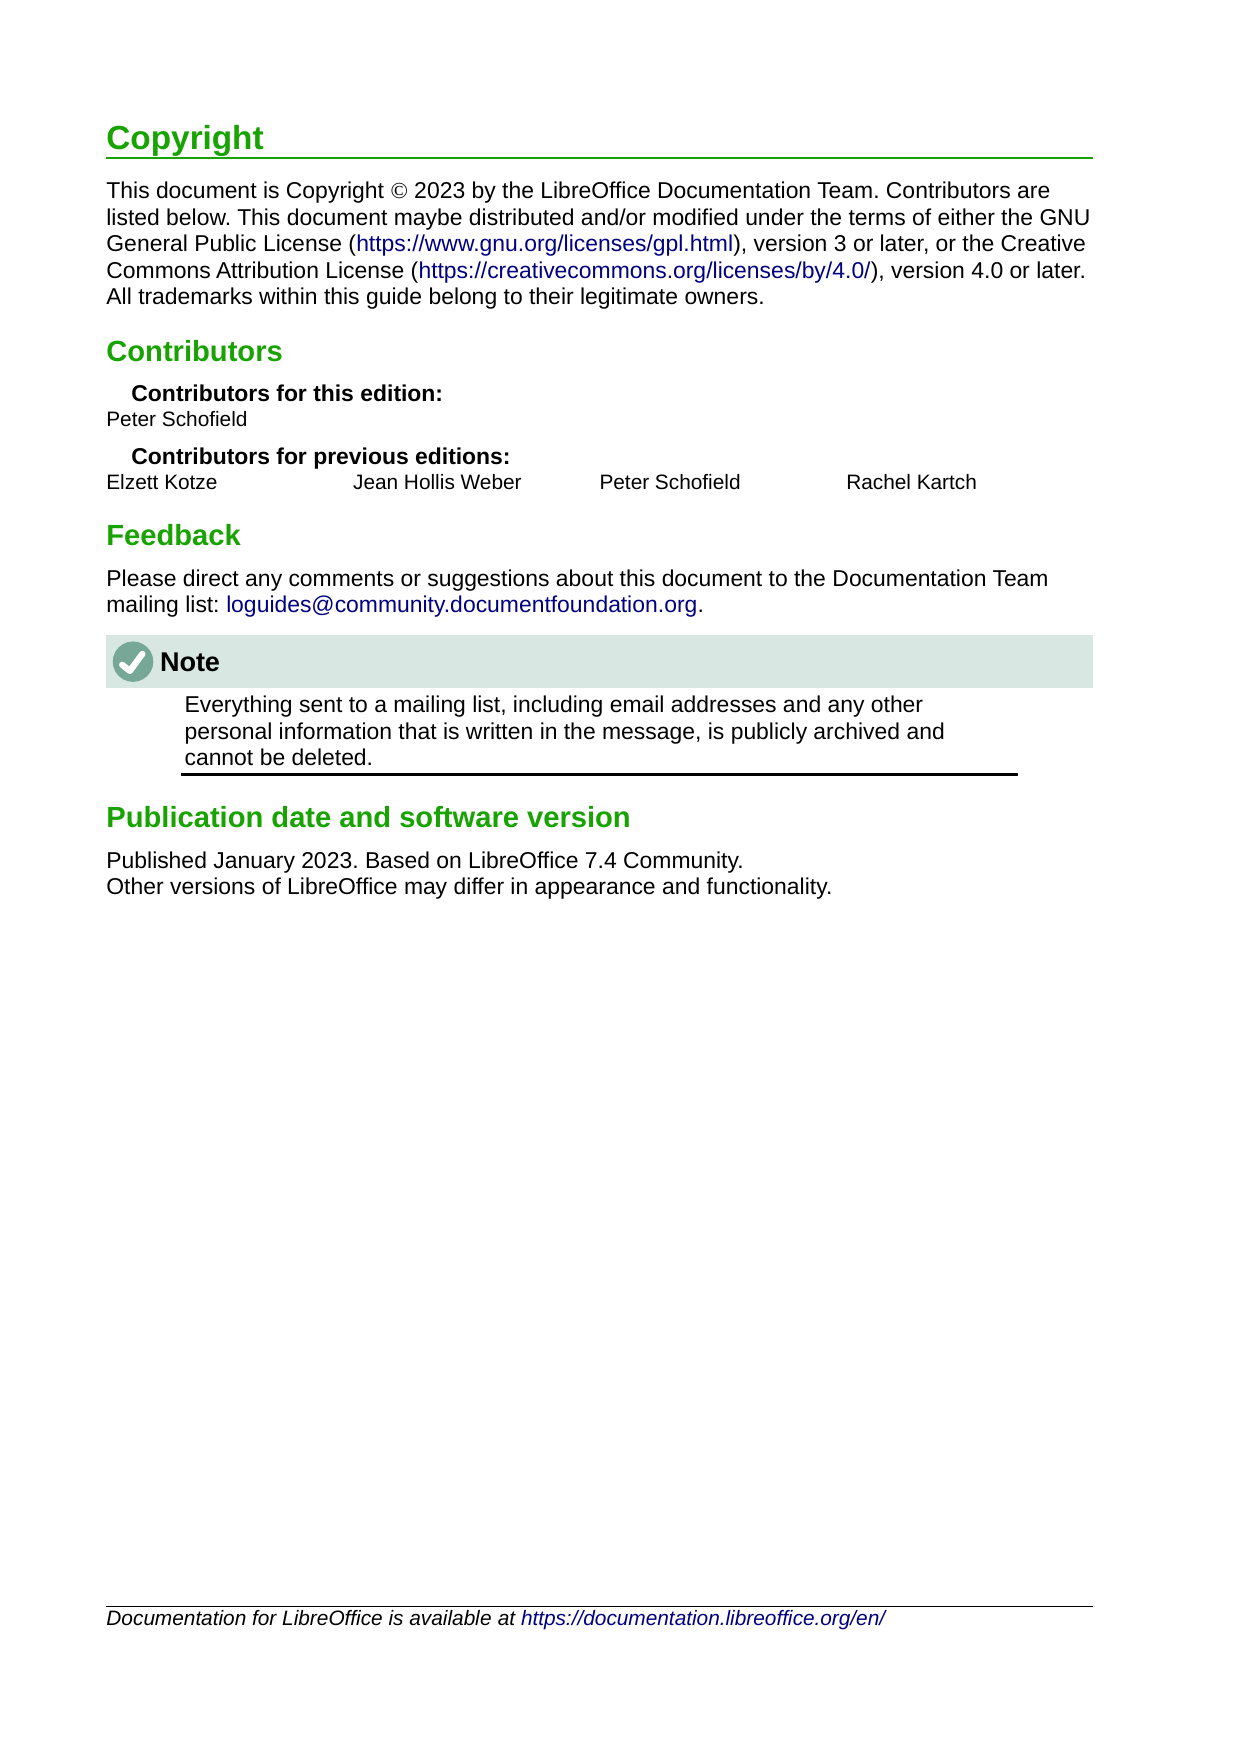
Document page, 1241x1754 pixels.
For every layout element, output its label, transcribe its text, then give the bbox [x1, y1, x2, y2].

text Rachel Kartch [846, 469, 1093, 493]
subtitle Feedback [106, 518, 1093, 552]
text Contributors for previous editions: [131, 443, 1093, 469]
text Peter Schofield [599, 469, 846, 493]
text Published January 2023. Based on LibreOffice 7.4 Community. Other versions of LibreOffice may differ in appearance and functionality. [106, 847, 1093, 899]
text Please direct any comments or suggestions about this document to the Documentation Team mailing list: loguides@community.documentfoundation.org. [106, 564, 1093, 617]
text Contributors for this edition: [131, 380, 1093, 407]
subtitle Publication date and software version [106, 801, 1093, 834]
text Jean Hollis Weber [353, 469, 599, 493]
subtitle Copyright [106, 118, 1093, 157]
text Peter Schofield [106, 407, 353, 431]
text This document is Copyright © 2023 by the LibreOffice Documentation Team. Contributors are listed below. This document maybe distributed and/or modified under the terms of either the GNU General Public License (https://www.gnu.org/licenses/gpl.html), version 3 or later, or the Creative Commons Attribution License (https://creativecommons.org/licenses/by/4.0/), version 4.0 or later. All trademarks within this guide belong to their legitimate owners. [106, 177, 1093, 309]
subtitle Contributors [106, 334, 1093, 368]
text Everything sent to a mailing list, including email addresses and any other personal information that is written in the message, is publicly archived and cannot be deleted. [181, 688, 1018, 773]
subtitle Note [106, 635, 1093, 688]
text Elzett Kotze [106, 469, 353, 493]
